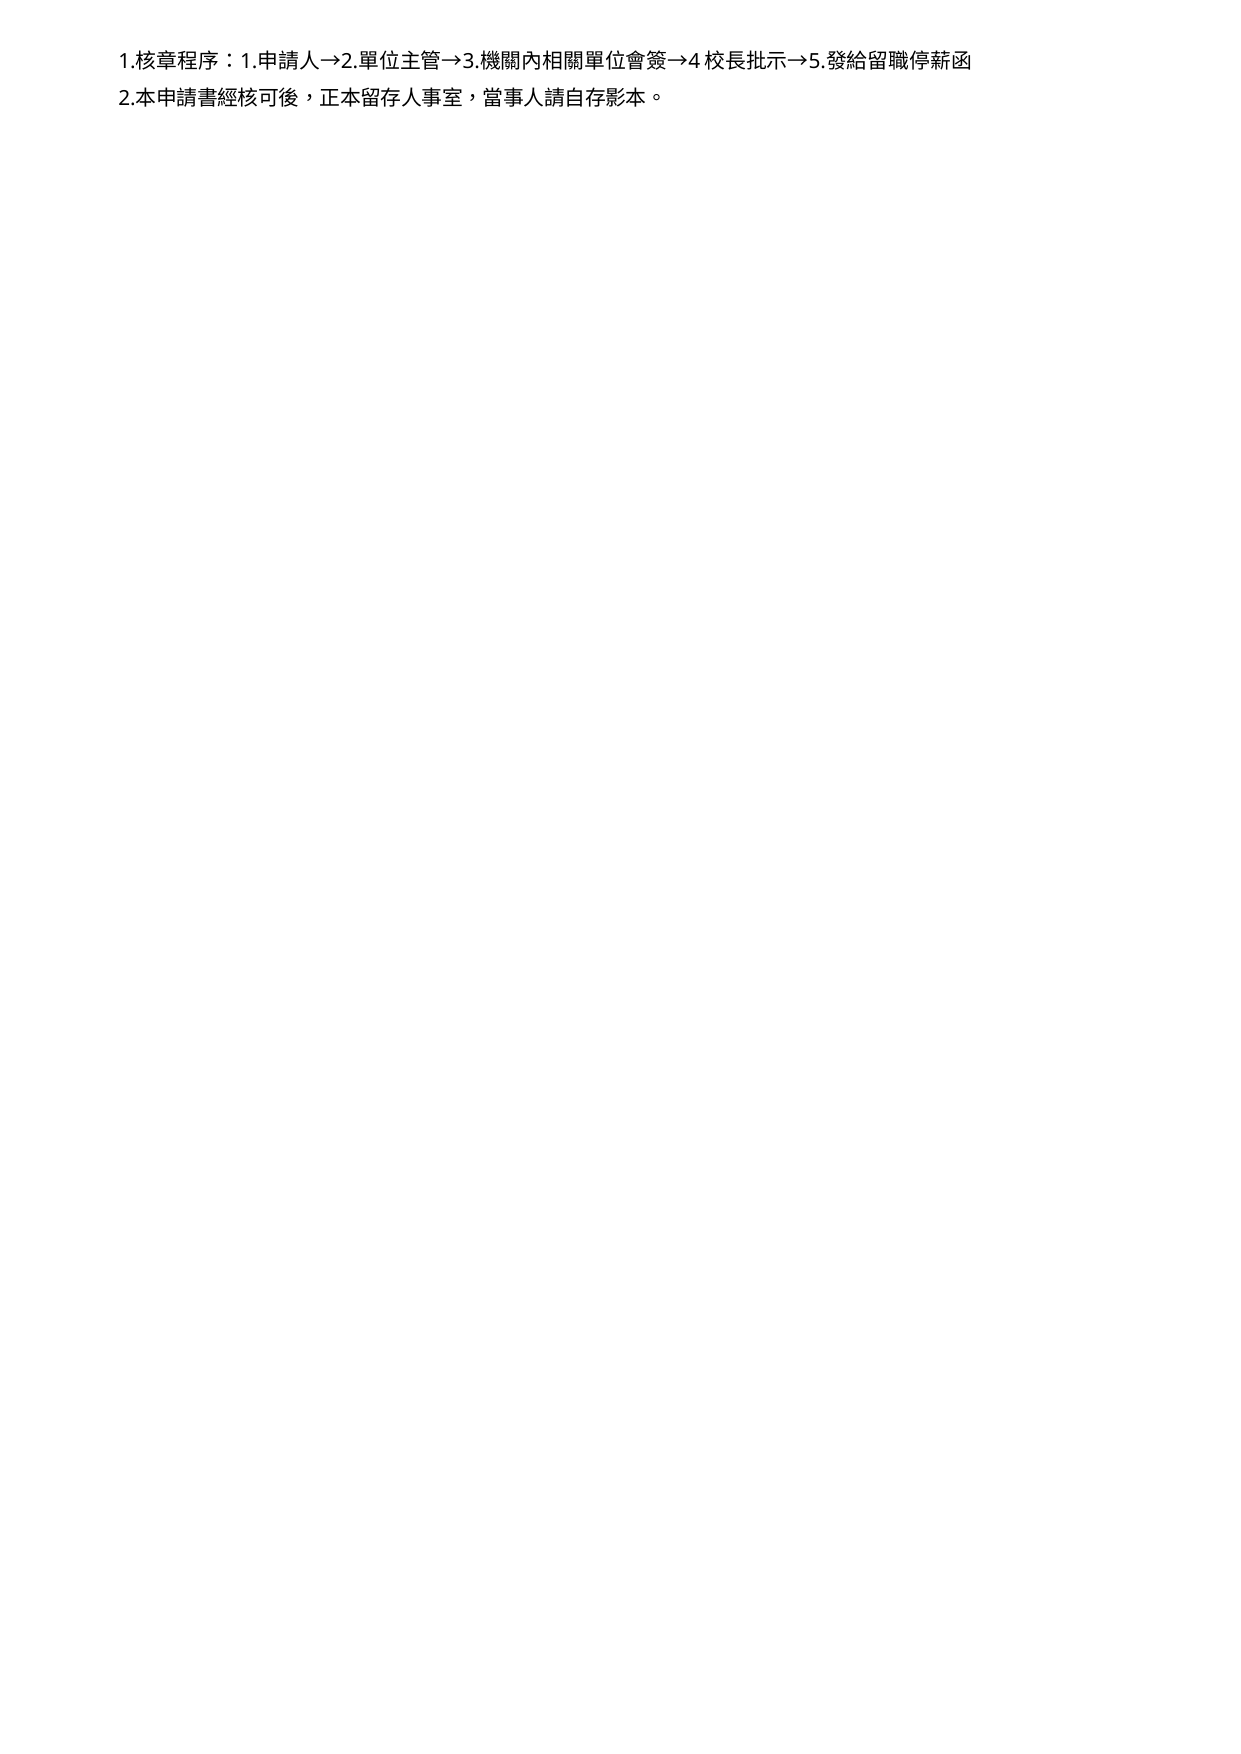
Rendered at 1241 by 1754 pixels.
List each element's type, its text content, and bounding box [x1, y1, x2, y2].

text 1.核章程序：1.申請人→2.單位主管→3.機關內相關單位會簽→4校長批示→5.發給留職停薪函 [118, 41, 1122, 78]
text 2.本申請書經核可後，正本留存人事室，當事人請自存影本。 [118, 78, 1122, 116]
